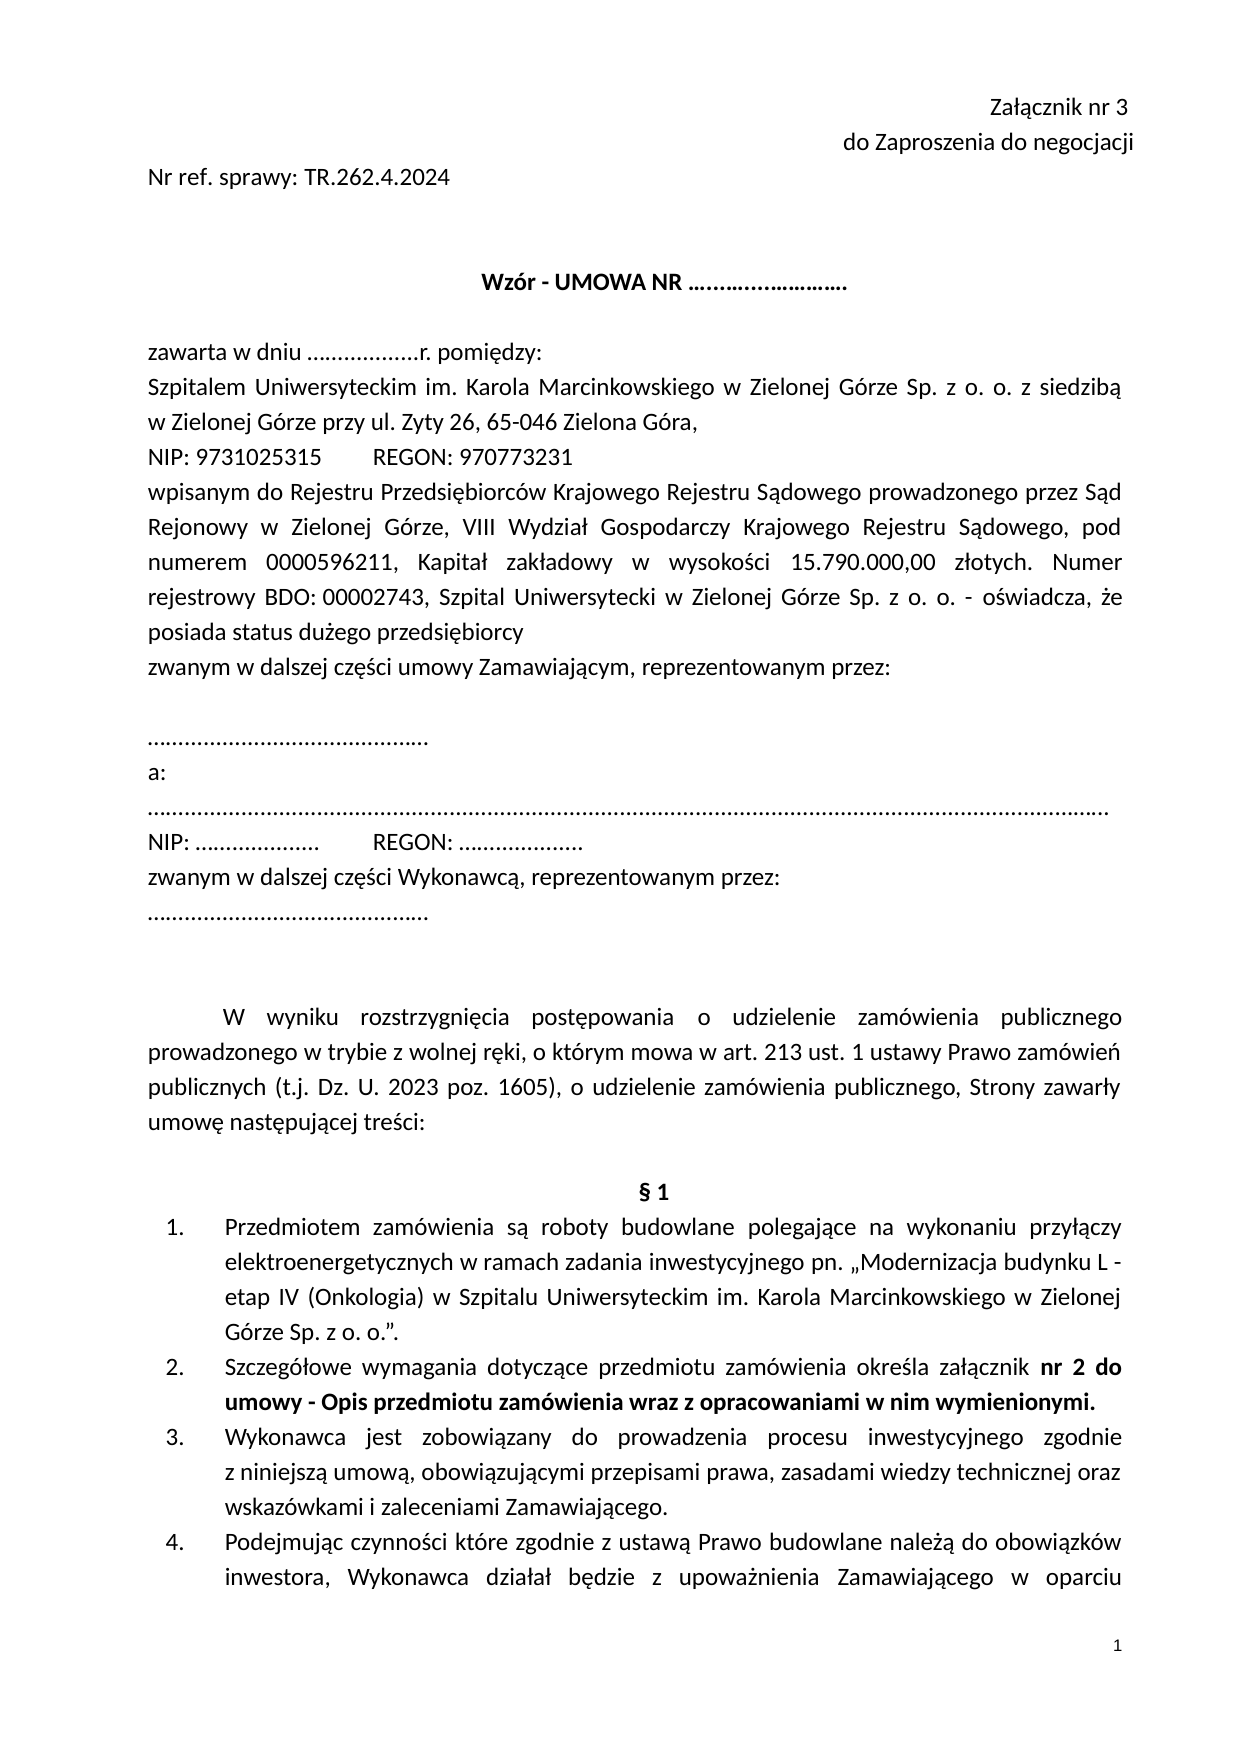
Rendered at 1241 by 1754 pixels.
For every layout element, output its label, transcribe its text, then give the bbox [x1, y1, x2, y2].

text Nr ref. sprawy: TR.262.4.2024 [148, 161, 1134, 192]
text do Zaproszenia do negocjacji [148, 126, 1134, 157]
text Załącznik nr 3 [148, 91, 1134, 122]
list Wykonawca jest zobowiązany do prowadzenia procesu inwestycyjnego zgodnie z niniejszą umową, obowiązującymi przepisami prawa, zasadami wiedzy technicznej oraz wskazówkami i zaleceniami Zamawiającego. [165, 1421, 1122, 1522]
text Szpitalem Uniwersyteckim im. Karola Marcinkowskiego w Zielonej Górze Sp. z o. o. z siedzibą w Zielonej Górze przy ul. Zyty 26, 65-046 Zielona Góra, [148, 371, 1123, 437]
text W wyniku rozstrzygnięcia postępowania o udzielenie zamówienia publicznego prowadzonego w trybie z wolnej ręki, o którym mowa w art. 213 ust. 1 ustawy Prawo zamówień publicznych (t.j. Dz. U. 2023 poz. 1605), o udzielenie zamówienia publicznego, Strony zawarły umowę następującej treści: [148, 1001, 1122, 1137]
text ….......................................… [148, 721, 1122, 752]
text Wzór - UMOWA NR …...…....…………. [148, 266, 1187, 297]
text a: [148, 756, 1159, 787]
text zwanym w dalszej części Wykonawcą, reprezentowanym przez: [148, 861, 1159, 892]
list Podejmując czynności które zgodnie z ustawą Prawo budowlane należą do obowiązków inwestora, Wykonawca działał będzie z upoważnienia Zamawiającego w oparciu [165, 1526, 1122, 1592]
text zwanym w dalszej części umowy Zamawiającym, reprezentowanym przez: [148, 651, 1123, 682]
text …................................................................................................................................................…... [148, 791, 1122, 822]
text wpisanym do Rejestru Przedsiębiorców Krajowego Rejestru Sądowego prowadzonego przez Sąd Rejonowy w Zielonej Górze, VIII Wydział Gospodarczy Krajowego Rejestru Sądowego, pod numerem 0000596211, Kapitał zakładowy w wysokości 15.790.000,00 złotych. Numer rejestrowy BDO: 00002743, Szpital Uniwersytecki w Zielonej Górze Sp. z o. o. - oświadcza, że posiada status dużego przedsiębiorcy [148, 476, 1123, 647]
list Przedmiotem zamówienia są roboty budowlane polegające na wykonaniu przyłączy elektroenergetycznych w ramach zadania inwestycyjnego pn. „Modernizacja budynku L - etap IV (Onkologia) w Szpitalu Uniwersyteckim im. Karola Marcinkowskiego w Zielonej Górze Sp. z o. o.”. [165, 1211, 1122, 1347]
text ….......................................… [148, 896, 1122, 927]
text NIP: 9731025315 REGON: 970773231 [148, 441, 1123, 472]
text zawarta w dniu …...............r. pomiędzy: [148, 336, 1187, 367]
text NIP: …................. REGON: …................. [148, 826, 1159, 857]
list Szczegółowe wymagania dotyczące przedmiotu zamówienia określa załącznik nr 2 do umowy - Opis przedmiotu zamówienia wraz z opracowaniami w nim wymienionymi. [165, 1351, 1122, 1417]
text § 1 [148, 1176, 1159, 1207]
